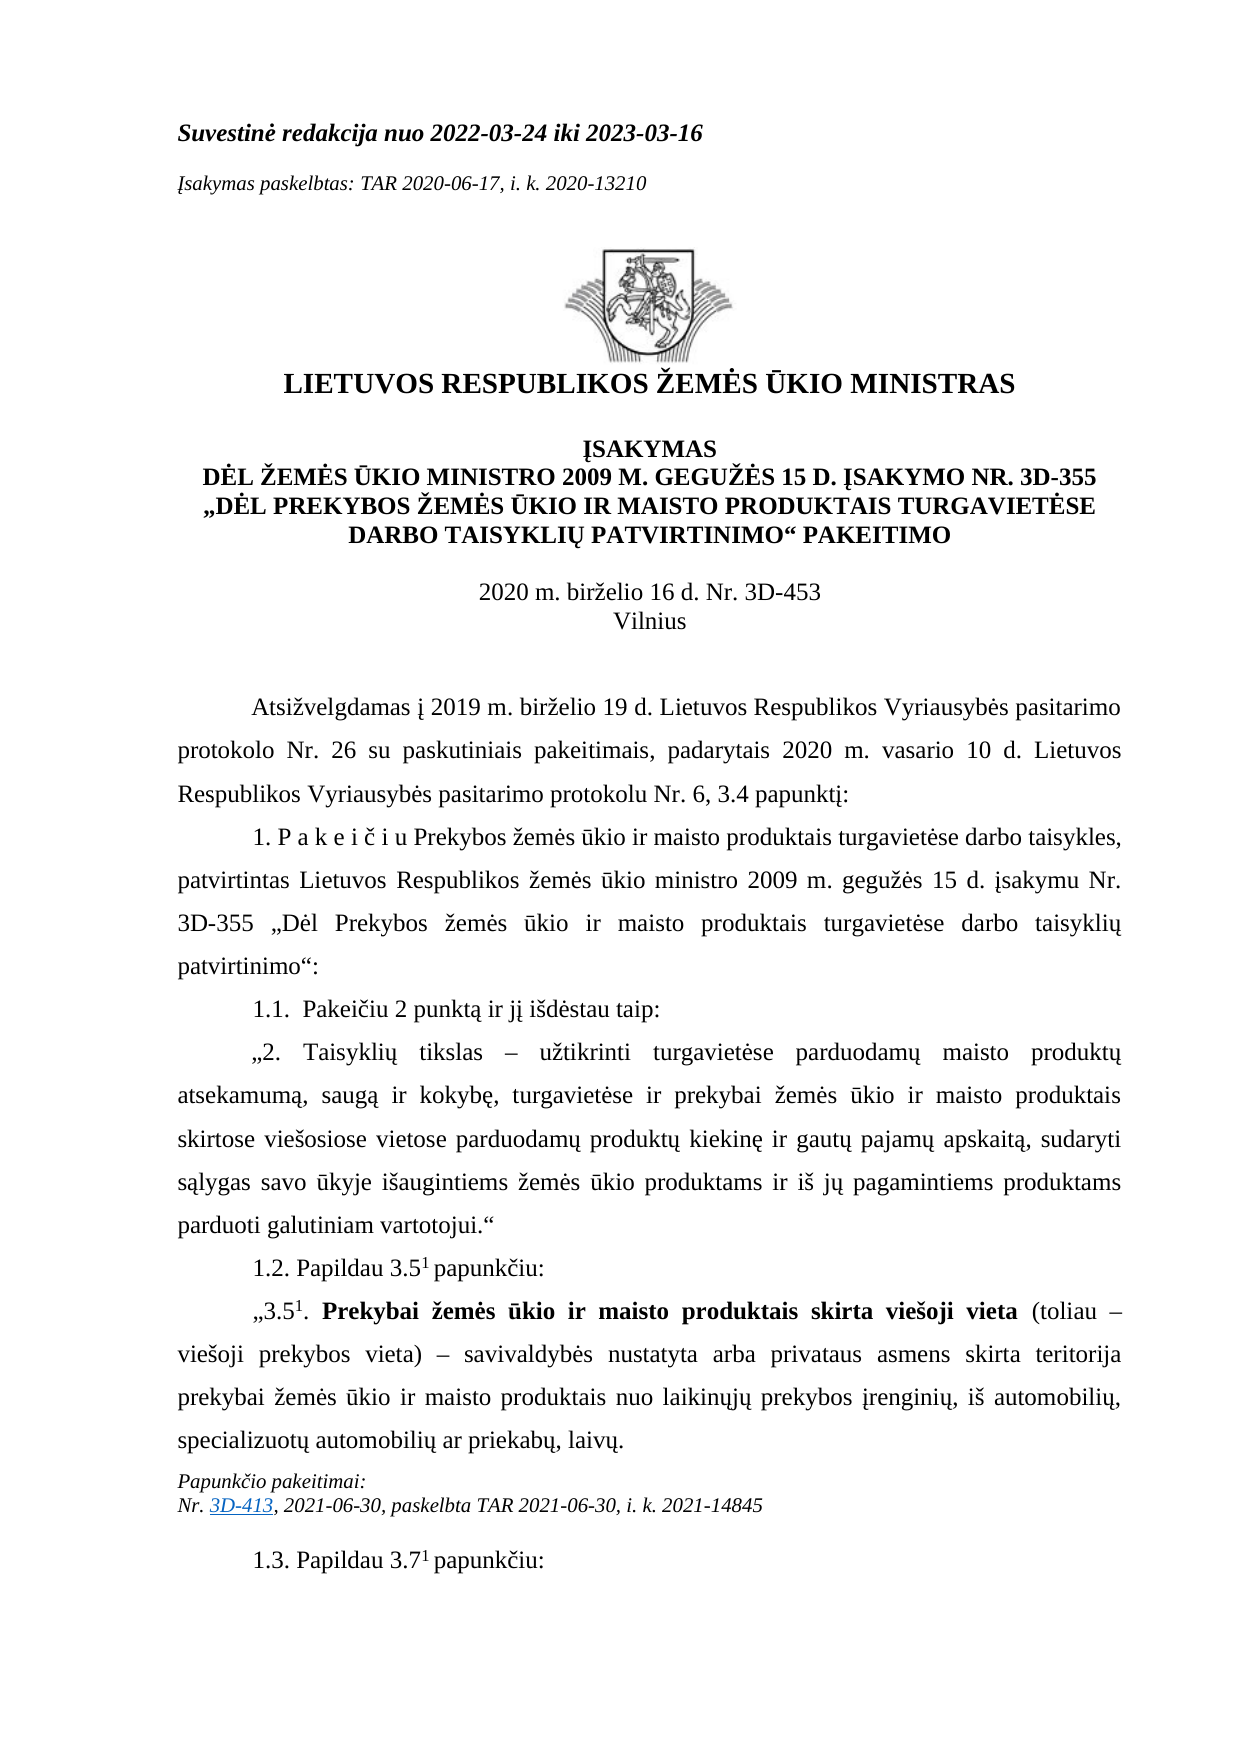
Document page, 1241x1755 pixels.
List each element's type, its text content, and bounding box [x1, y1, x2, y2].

text Papunkčio pakeitimai: [177, 1469, 1122, 1493]
text „3.51. Prekybai žemės ūkio ir maisto produktais skirta viešoji vieta (toliau – viešoji prekybos vieta) – savivaldybės nustatyta arba privataus asmens skirta teritorija prekybai žemės ūkio ir maisto produktais nuo laikinųjų prekybos įrenginių, iš automobilių, specializuotų automobilių ar priekabų, laivų. [177, 1296, 1122, 1454]
text 1.1. Pakeičiu 2 punktą ir jį išdėstau taip: [252, 994, 1122, 1023]
text Atsižvelgdamas į 2019 m. birželio 19 d. Lietuvos Respublikos Vyriausybės pasitarimo protokolo Nr. 26 su paskutiniais pakeitimais, padarytais 2020 m. vasario 10 d. Lietuvos Respublikos Vyriausybės pasitarimo protokolu Nr. 6, 3.4 papunktį: [177, 692, 1122, 807]
text LIETUVOS RESPUBLIKOS ŽEMĖS ŪKIO MINISTRAS [177, 367, 1122, 400]
text Nr. 3D-413, 2021-06-30, paskelbta TAR 2021-06-30, i. k. 2021-14845 [177, 1493, 1122, 1517]
text Įsakymas paskelbtas: TAR 2020-06-17, i. k. 2020-13210 [177, 171, 1122, 195]
text DĖL ŽEMĖS ŪKIO MINISTRO 2009 M. GEGUŽĖS 15 D. ĮSAKYMO NR. 3D-355 „DĖL PREKYBOS ŽEMĖS ŪKIO IR MAISTO PRODUKTAIS TURGAVIETĖSE DARBO TAISYKLIŲ PATVIRTINIMO“ PAKEITIMO [177, 462, 1122, 549]
text Suvestinė redakcija nuo 2022-03-24 iki 2023-03-16 [177, 118, 1122, 147]
text 1.3. Papildau 3.71 papunkčiu: [177, 1546, 1122, 1574]
text ĮSAKYMAS [177, 434, 1122, 462]
text 1.2. Papildau 3.51 papunkčiu: [177, 1253, 1122, 1282]
text Vilnius [177, 606, 1122, 635]
text 1. P a k e i č i u Prekybos žemės ūkio ir maisto produktais turgavietėse darbo taisykles, patvirtintas Lietuvos Respublikos žemės ūkio ministro 2009 m. gegužės 15 d. įsakymu Nr. 3D-355 „Dėl Prekybos žemės ūkio ir maisto produktais turgavietėse darbo taisyklių patvirtinimo“: [177, 822, 1122, 980]
text 2020 m. birželio 16 d. Nr. 3D-453 [177, 577, 1122, 606]
text „2. Taisyklių tikslas – užtikrinti turgavietėse parduodamų maisto produktų atsekamumą, saugą ir kokybę, turgavietėse ir prekybai žemės ūkio ir maisto produktais skirtose viešosiose vietose parduodamų produktų kiekinę ir gautų pajamų apskaitą, sudaryti sąlygas savo ūkyje išaugintiems žemės ūkio produktams ir iš jų pagamintiems produktams parduoti galutiniam vartotojui.“ [177, 1037, 1122, 1239]
